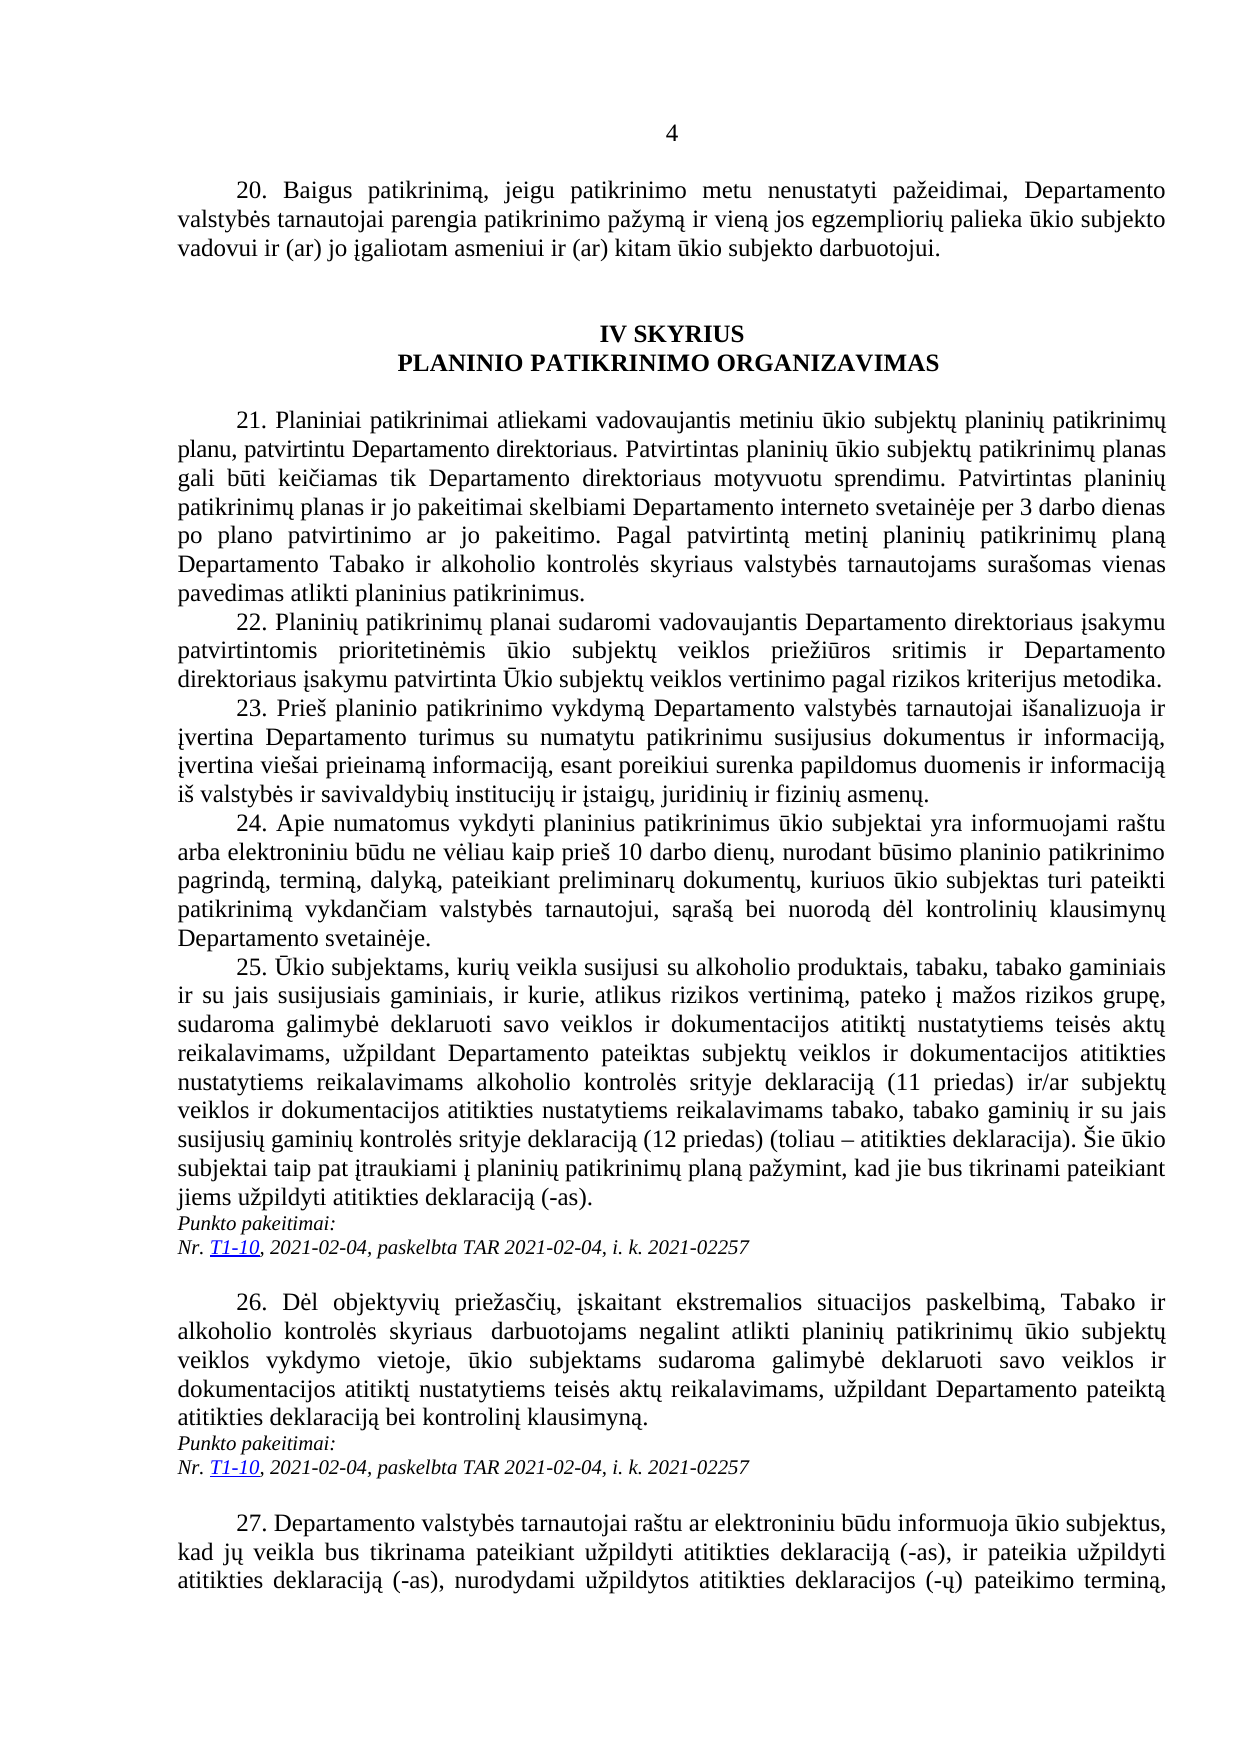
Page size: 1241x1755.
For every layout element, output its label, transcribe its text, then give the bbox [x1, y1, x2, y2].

text 22. Planinių patikrinimų planai sudaromi vadovaujantis Departamento direktoriaus įsakymu patvirtintomis prioritetinėmis ūkio subjektų veiklos priežiūros sritimis ir Departamento direktoriaus įsakymu patvirtinta Ūkio subjektų veiklos vertinimo pagal rizikos kriterijus metodika. [177, 607, 1167, 693]
text 25. Ūkio subjektams, kurių veikla susijusi su alkoholio produktais, tabaku, tabako gaminiais ir su jais susijusiais gaminiais, ir kurie, atlikus rizikos vertinimą, pateko į mažos rizikos grupę, sudaroma galimybė deklaruoti savo veiklos ir dokumentacijos atitiktį nustatytiems teisės aktų reikalavimams, užpildant Departamento pateiktas subjektų veiklos ir dokumentacijos atitikties nustatytiems reikalavimams alkoholio kontrolės srityje deklaraciją (11 priedas) ir/ar subjektų veiklos ir dokumentacijos atitikties nustatytiems reikalavimams tabako, tabako gaminių ir su jais susijusių gaminių kontrolės srityje deklaraciją (12 priedas) (toliau – atitikties deklaracija). Šie ūkio subjektai taip pat įtraukiami į planinių patikrinimų planą pažymint, kad jie bus tikrinami pateikiant jiems užpildyti atitikties deklaraciją (-as). [177, 952, 1167, 1211]
text Punkto pakeitimai: [177, 1211, 1167, 1235]
text 26. Dėl objektyvių priežasčių, įskaitant ekstremalios situacijos paskelbimą, Tabako ir alkoholio kontrolės skyriaus darbuotojams negalint atlikti planinių patikrinimų ūkio subjektų veiklos vykdymo vietoje, ūkio subjektams sudaroma galimybė deklaruoti savo veiklos ir dokumentacijos atitiktį nustatytiems teisės aktų reikalavimams, užpildant Departamento pateiktą atitikties deklaraciją bei kontrolinį klausimyną. [177, 1287, 1167, 1431]
text IV SKYRIUS [177, 319, 1167, 348]
text 27. Departamento valstybės tarnautojai raštu ar elektroniniu būdu informuoja ūkio subjektus, kad jų veikla bus tikrinama pateikiant užpildyti atitikties deklaraciją (-as), ir pateikia užpildyti atitikties deklaraciją (-as), nurodydami užpildytos atitikties deklaracijos (-ų) pateikimo terminą, [177, 1508, 1167, 1594]
text 20. Baigus patikrinimą, jeigu patikrinimo metu nenustatyti pažeidimai, Departamento valstybės tarnautojai parengia patikrinimo pažymą ir vieną jos egzempliorių palieka ūkio subjekto vadovui ir (ar) jo įgaliotam asmeniui ir (ar) kitam ūkio subjekto darbuotojui. [177, 176, 1167, 262]
text 23. Prieš planinio patikrinimo vykdymą Departamento valstybės tarnautojai išanalizuoja ir įvertina Departamento turimus su numatytu patikrinimu susijusius dokumentus ir informaciją, įvertina viešai prieinamą informaciją, esant poreikiui surenka papildomus duomenis ir informaciją iš valstybės ir savivaldybių institucijų ir įstaigų, juridinių ir fizinių asmenų. [177, 693, 1167, 808]
text Nr. T1-10, 2021-02-04, paskelbta TAR 2021-02-04, i. k. 2021-02257 [177, 1235, 1167, 1259]
text 21. Planiniai patikrinimai atliekami vadovaujantis metiniu ūkio subjektų planinių patikrinimų planu, patvirtintu Departamento direktoriaus. Patvirtintas planinių ūkio subjektų patikrinimų planas gali būti keičiamas tik Departamento direktoriaus motyvuotu sprendimu. Patvirtintas planinių patikrinimų planas ir jo pakeitimai skelbiami Departamento interneto svetainėje per 3 darbo dienas po plano patvirtinimo ar jo pakeitimo. Pagal patvirtintą metinį planinių patikrinimų planą Departamento Tabako ir alkoholio kontrolės skyriaus valstybės tarnautojams surašomas vienas pavedimas atlikti planinius patikrinimus. [177, 406, 1167, 607]
text Punkto pakeitimai: [177, 1431, 1167, 1455]
text 24. Apie numatomus vykdyti planinius patikrinimus ūkio subjektai yra informuojami raštu arba elektroniniu būdu ne vėliau kaip prieš 10 darbo dienų, nurodant būsimo planinio patikrinimo pagrindą, terminą, dalyką, pateikiant preliminarų dokumentų, kuriuos ūkio subjektas turi pateikti patikrinimą vykdančiam valstybės tarnautojui, sąrašą bei nuorodą dėl kontrolinių klausimynų Departamento svetainėje. [177, 808, 1167, 952]
text Nr. T1-10, 2021-02-04, paskelbta TAR 2021-02-04, i. k. 2021-02257 [177, 1455, 1167, 1479]
text planinio PAtikrinimo ORGANIZAVIMas [177, 348, 1167, 377]
